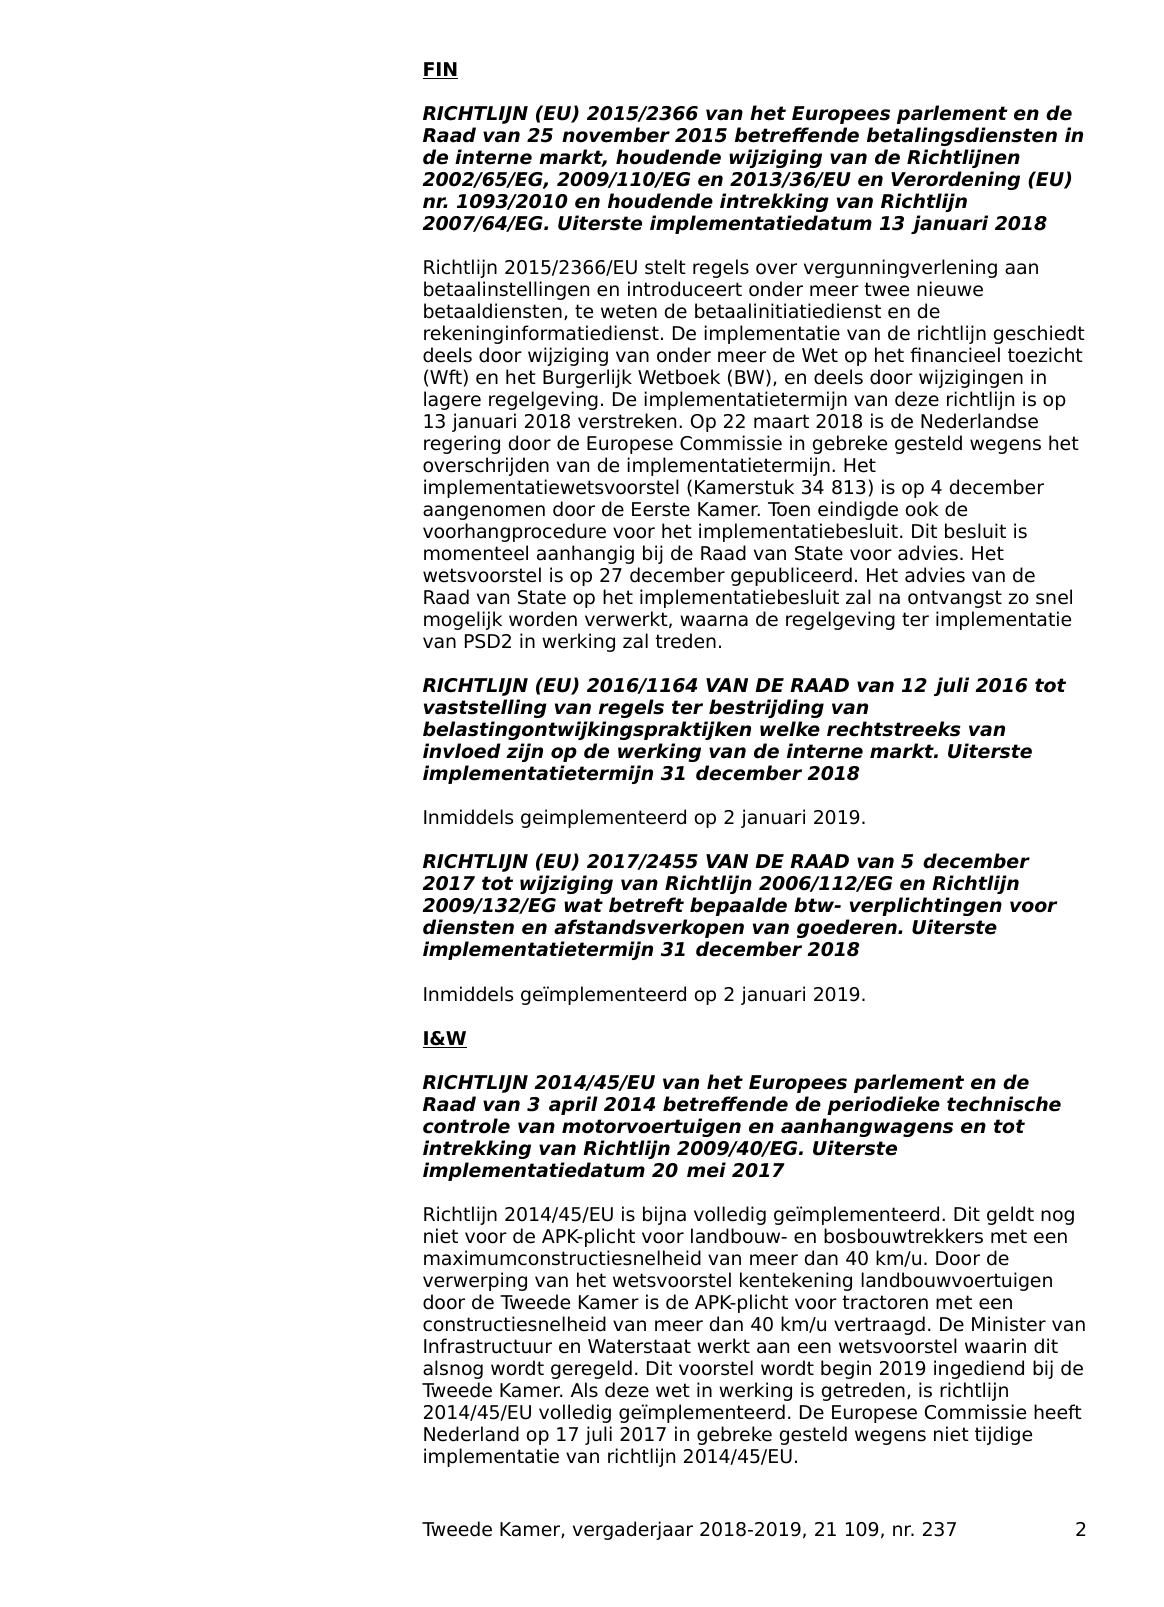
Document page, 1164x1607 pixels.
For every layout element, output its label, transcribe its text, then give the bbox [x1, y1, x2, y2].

subtitle RICHTLIJN 2014/45/EU van het Europees parlement en de Raad van 3 april 2014 betreffende de periodieke technische controle van motorvoertuigen en aanhangwagens en tot intrekking van Richtlijn 2009/40/EG. Uiterste implementatiedatum 20 mei 2017 [422, 1072, 1087, 1182]
subtitle I&W [422, 1028, 1087, 1049]
subtitle FIN [422, 59, 1087, 81]
text Inmiddels geïmplementeerd op 2 januari 2019. [422, 983, 1087, 1005]
text Richtlijn 2015/2366/EU stelt regels over vergunningverlening aan betaalinstellingen en introduceert onder meer twee nieuwe betaaldiensten, te weten de betaalinitiatiedienst en de rekeninginformatiedienst. De implementatie van de richtlijn geschiedt deels door wijziging van onder meer de Wet op het financieel toezicht (Wft) en het Burgerlijk Wetboek (BW), en deels door wijzigingen in lagere regelgeving. De implementatietermijn van deze richtlijn is op 13 januari 2018 verstreken. Op 22 maart 2018 is de Nederlandse regering door de Europese Commissie in gebreke gesteld wegens het overschrijden van de implementatietermijn. Het implementatiewetsvoorstel (Kamerstuk 34 813) is op 4 december aangenomen door de Eerste Kamer. Toen eindigde ook de voorhangprocedure voor het implementatiebesluit. Dit besluit is momenteel aanhangig bij de Raad van State voor advies. Het wetsvoorstel is op 27 december gepubliceerd. Het advies van de Raad van State op het implementatiebesluit zal na ontvangst zo snel mogelijk worden verwerkt, waarna de regelgeving ter implementatie van PSD2 in werking zal treden. [422, 257, 1087, 653]
subtitle RICHTLIJN (EU) 2017/2455 VAN DE RAAD van 5 december 2017 tot wijziging van Richtlijn 2006/112/EG en Richtlijn 2009/132/EG wat betreft bepaalde btw- verplichtingen voor diensten en afstandsverkopen van goederen. Uiterste implementatietermijn 31 december 2018 [422, 851, 1087, 961]
subtitle RICHTLIJN (EU) 2016/1164 VAN DE RAAD van 12 juli 2016 tot vaststelling van regels ter bestrijding van belastingontwijkingspraktijken welke rechtstreeks van invloed zijn op de werking van de interne markt. Uiterste implementatietermijn 31 december 2018 [422, 675, 1087, 785]
text Richtlijn 2014/45/EU is bijna volledig geïmplementeerd. Dit geldt nog niet voor de APK-plicht voor landbouw- en bosbouwtrekkers met een maximumconstructiesnelheid van meer dan 40 km/u. Door de verwerping van het wetsvoorstel kentekening landbouwvoertuigen door de Tweede Kamer is de APK-plicht voor tractoren met een constructiesnelheid van meer dan 40 km/u vertraagd. De Minister van Infrastructuur en Waterstaat werkt aan een wetsvoorstel waarin dit alsnog wordt geregeld. Dit voorstel wordt begin 2019 ingediend bij de Tweede Kamer. Als deze wet in werking is getreden, is richtlijn 2014/45/EU volledig geïmplementeerd. De Europese Commissie heeft Nederland op 17 juli 2017 in gebreke gesteld wegens niet tijdige implementatie van richtlijn 2014/45/EU. [422, 1204, 1087, 1468]
text Inmiddels geimplementeerd op 2 januari 2019. [422, 807, 1087, 829]
subtitle RICHTLIJN (EU) 2015/2366 van het Europees parlement en de Raad van 25 november 2015 betreffende betalingsdiensten in de interne markt, houdende wijziging van de Richtlijnen 2002/65/EG, 2009/110/EG en 2013/36/EU en Verordening (EU) nr. 1093/2010 en houdende intrekking van Richtlijn 2007/64/EG. Uiterste implementatiedatum 13 januari 2018 [422, 103, 1087, 235]
